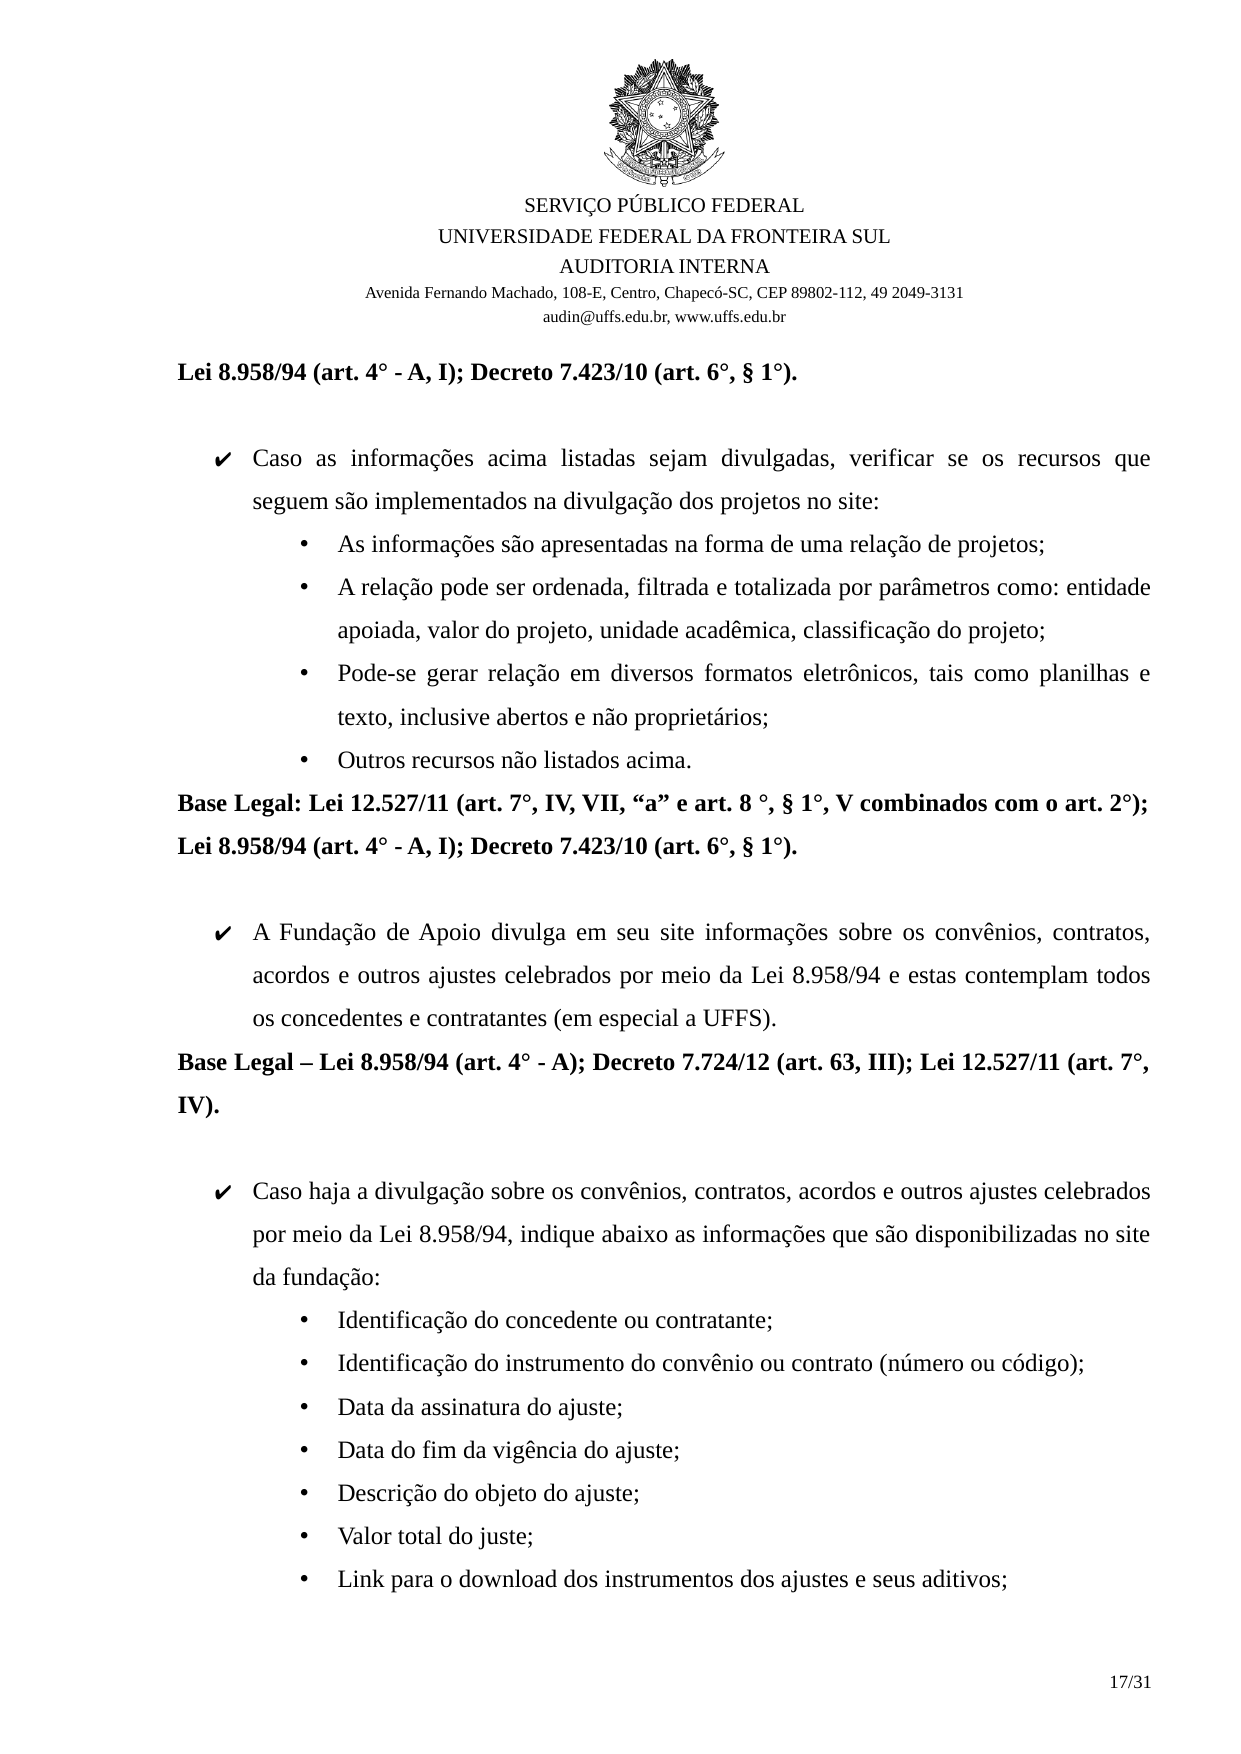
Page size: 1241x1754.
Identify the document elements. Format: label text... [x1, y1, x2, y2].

list Caso haja a divulgação sobre os convênios, contratos, acordos e outros ajustes celebrados por meio da Lei 8.958/94, indique abaixo as informações que são disponibilizadas no site da fundação: [215, 1176, 1152, 1291]
list Identificação do instrumento do convênio ou contrato (número ou código); [300, 1348, 1152, 1377]
list As informações são apresentadas na forma de uma relação de projetos; [300, 529, 1152, 558]
list Valor total do juste; [300, 1521, 1152, 1550]
list Descrição do objeto do ajuste; [300, 1478, 1152, 1507]
list Outros recursos não listados acima. [300, 745, 1152, 773]
text Lei 8.958/94 (art. 4° - A, I); Decreto 7.423/10 (art. 6°, § 1°). [177, 357, 1152, 385]
list A Fundação de Apoio divulga em seu site informações sobre os convênios, contratos, acordos e outros ajustes celebrados por meio da Lei 8.958/94 e estas contemplam todos os concedentes e contratantes (em especial a UFFS). [215, 917, 1152, 1032]
list A relação pode ser ordenada, filtrada e totalizada por parâmetros como: entidade apoiada, valor do projeto, unidade acadêmica, classificação do projeto; [300, 572, 1152, 644]
list Data do fim da vigência do ajuste; [300, 1435, 1152, 1463]
list Link para o download dos instrumentos dos ajustes e seus aditivos; [300, 1564, 1152, 1593]
text Base Legal – Lei 8.958/94 (art. 4° - A); Decreto 7.724/12 (art. 63, III); Lei 12.527/11 (art. 7°, IV). [177, 1047, 1152, 1118]
list Caso as informações acima listadas sejam divulgadas, verificar se os recursos que seguem são implementados na divulgação dos projetos no site: [215, 443, 1152, 515]
list Data da assinatura do ajuste; [300, 1392, 1152, 1420]
text Base Legal: Lei 12.527/11 (art. 7°, IV, VII, “a” e art. 8 °, § 1°, V combinados com o art. 2°); Lei 8.958/94 (art. 4° - A, I); Decreto 7.423/10 (art. 6°, § 1°). [177, 788, 1152, 860]
list Identificação do concedente ou contratante; [300, 1305, 1152, 1334]
list Pode-se gerar relação em diversos formatos eletrônicos, tais como planilhas e texto, inclusive abertos e não proprietários; [300, 658, 1152, 730]
